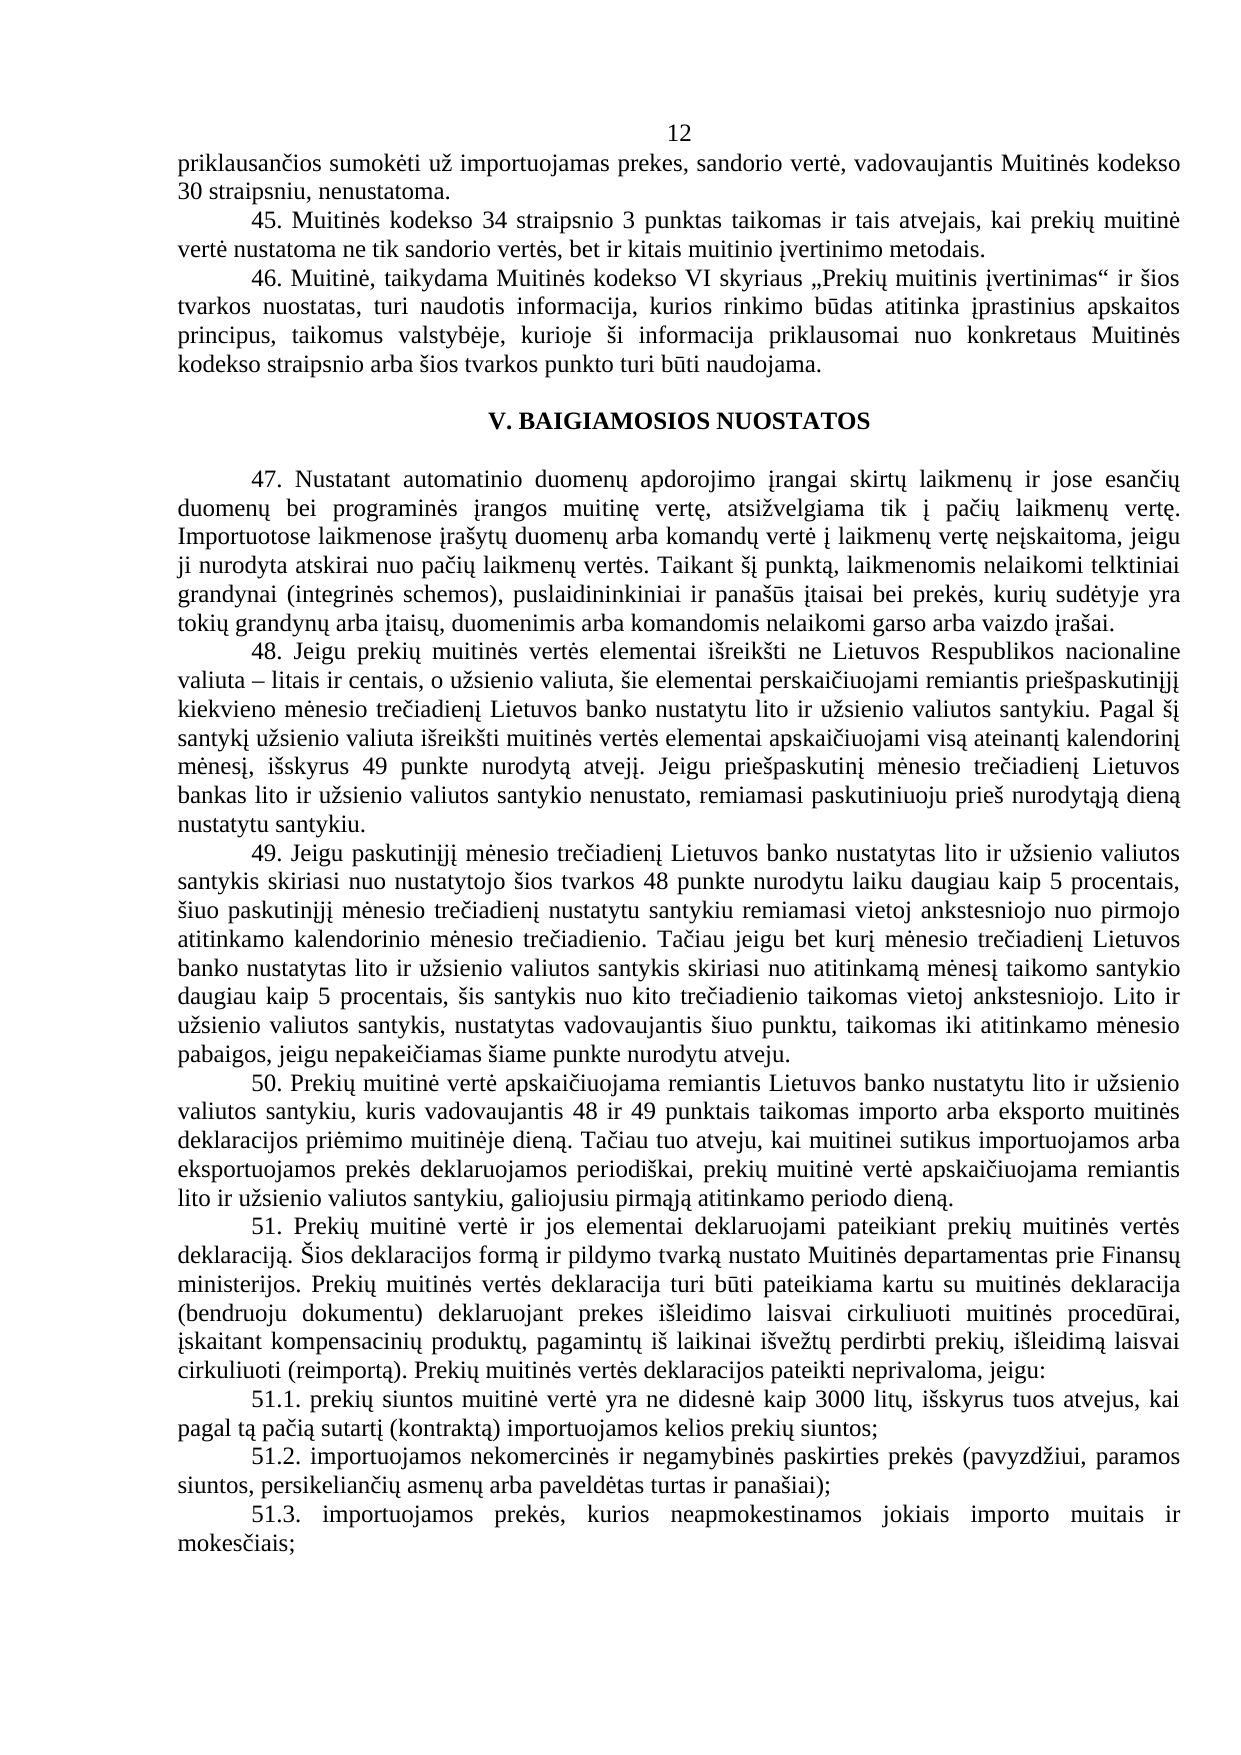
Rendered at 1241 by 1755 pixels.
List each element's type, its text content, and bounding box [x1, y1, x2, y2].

text V. BAIGIAMOSIOS NUOSTATOS [177, 406, 1181, 435]
text 47. Nustatant automatinio duomenų apdorojimo įrangai skirtų laikmenų ir jose esančių duomenų bei programinės įrangos muitinę vertę, atsižvelgiama tik į pačių laikmenų vertę. Importuotose laikmenose įrašytų duomenų arba komandų vertė į laikmenų vertę neįskaitoma, jeigu ji nurodyta atskirai nuo pačių laikmenų vertės. Taikant šį punktą, laikmenomis nelaikomi telktiniai grandynai (integrinės schemos), puslaidininkiniai ir panašūs įtaisai bei prekės, kurių sudėtyje yra tokių grandynų arba įtaisų, duomenimis arba komandomis nelaikomi garso arba vaizdo įrašai. [177, 464, 1181, 636]
text 50. Prekių muitinė vertė apskaičiuojama remiantis Lietuvos banko nustatytu lito ir užsienio valiutos santykiu, kuris vadovaujantis 48 ir 49 punktais taikomas importo arba eksporto muitinės deklaracijos priėmimo muitinėje dieną. Tačiau tuo atveju, kai muitinei sutikus importuojamos arba eksportuojamos prekės deklaruojamos periodiškai, prekių muitinė vertė apskaičiuojama remiantis lito ir užsienio valiutos santykiu, galiojusiu pirmąją atitinkamo periodo dieną. [177, 1068, 1181, 1211]
text 48. Jeigu prekių muitinės vertės elementai išreikšti ne Lietuvos Respublikos nacionaline valiuta – litais ir centais, o užsienio valiuta, šie elementai perskaičiuojami remiantis priešpaskutinįjį kiekvieno mėnesio trečiadienį Lietuvos banko nustatytu lito ir užsienio valiutos santykiu. Pagal šį santykį užsienio valiuta išreikšti muitinės vertės elementai apskaičiuojami visą ateinantį kalendorinį mėnesį, išskyrus 49 punkte nurodytą atvejį. Jeigu priešpaskutinį mėnesio trečiadienį Lietuvos bankas lito ir užsienio valiutos santykio nenustato, remiamasi paskutiniuoju prieš nurodytąją dieną nustatytu santykiu. [177, 636, 1181, 838]
text 51. Prekių muitinė vertė ir jos elementai deklaruojami pateikiant prekių muitinės vertės deklaraciją. Šios deklaracijos formą ir pildymo tvarką nustato Muitinės departamentas prie Finansų ministerijos. Prekių muitinės vertės deklaracija turi būti pateikiama kartu su muitinės deklaracija (bendruoju dokumentu) deklaruojant prekes išleidimo laisvai cirkuliuoti muitinės procedūrai, įskaitant kompensacinių produktų, pagamintų iš laikinai išvežtų perdirbti prekių, išleidimą laisvai cirkuliuoti (reimportą). Prekių muitinės vertės deklaracijos pateikti neprivaloma, jeigu: [177, 1211, 1181, 1384]
text priklausančios sumokėti už importuojamas prekes, sandorio vertė, vadovaujantis Muitinės kodekso 30 straipsniu, nenustatoma. [177, 148, 1181, 205]
text 49. Jeigu paskutinįjį mėnesio trečiadienį Lietuvos banko nustatytas lito ir užsienio valiutos santykis skiriasi nuo nustatytojo šios tvarkos 48 punkte nurodytu laiku daugiau kaip 5 procentais, šiuo paskutinįjį mėnesio trečiadienį nustatytu santykiu remiamasi vietoj ankstesniojo nuo pirmojo atitinkamo kalendorinio mėnesio trečiadienio. Tačiau jeigu bet kurį mėnesio trečiadienį Lietuvos banko nustatytas lito ir užsienio valiutos santykis skiriasi nuo atitinkamą mėnesį taikomo santykio daugiau kaip 5 procentais, šis santykis nuo kito trečiadienio taikomas vietoj ankstesniojo. Lito ir užsienio valiutos santykis, nustatytas vadovaujantis šiuo punktu, taikomas iki atitinkamo mėnesio pabaigos, jeigu nepakeičiamas šiame punkte nurodytu atveju. [177, 838, 1181, 1068]
text 51.1. prekių siuntos muitinė vertė yra ne didesnė kaip 3000 litų, išskyrus tuos atvejus, kai pagal tą pačią sutartį (kontraktą) importuojamos kelios prekių siuntos; [177, 1384, 1181, 1441]
text 51.3. importuojamos prekės, kurios neapmokestinamos jokiais importo muitais ir mokesčiais; [177, 1499, 1181, 1556]
text 46. Muitinė, taikydama Muitinės kodekso VI skyriaus „Prekių muitinis įvertinimas“ ir šios tvarkos nuostatas, turi naudotis informacija, kurios rinkimo būdas atitinka įprastinius apskaitos principus, taikomus valstybėje, kurioje ši informacija priklausomai nuo konkretaus Muitinės kodekso straipsnio arba šios tvarkos punkto turi būti naudojama. [177, 263, 1181, 378]
text 45. Muitinės kodekso 34 straipsnio 3 punktas taikomas ir tais atvejais, kai prekių muitinė vertė nustatoma ne tik sandorio vertės, bet ir kitais muitinio įvertinimo metodais. [177, 205, 1181, 263]
text 51.2. importuojamos nekomercinės ir negamybinės paskirties prekės (pavyzdžiui, paramos siuntos, persikeliančių asmenų arba paveldėtas turtas ir panašiai); [177, 1441, 1181, 1499]
